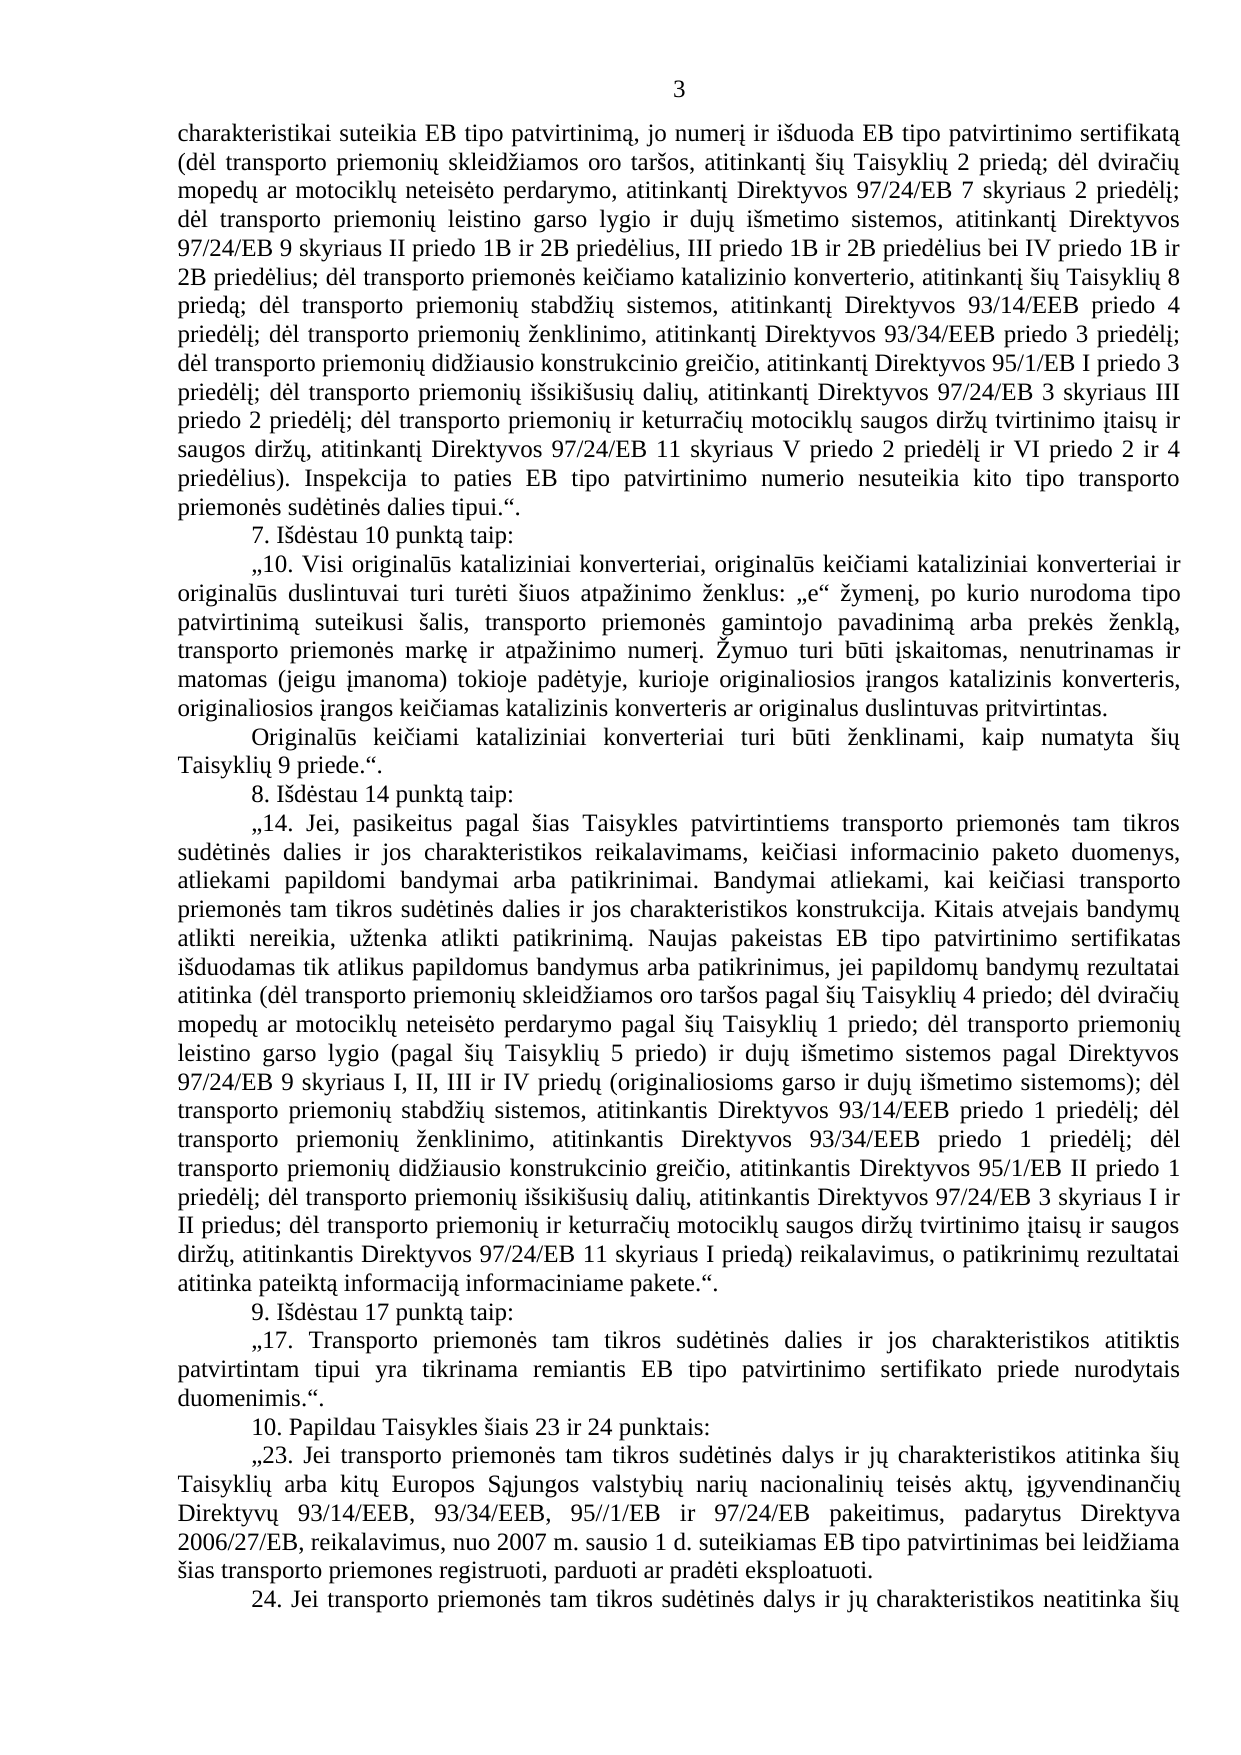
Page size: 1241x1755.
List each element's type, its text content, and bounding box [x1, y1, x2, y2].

text 8. Išdėstau 14 punktą taip: [177, 779, 1181, 808]
text „23. Jei transporto priemonės tam tikros sudėtinės dalys ir jų charakteristikos atitinka šių Taisyklių arba kitų Europos Sąjungos valstybių narių nacionalinių teisės aktų, įgyvendinančių Direktyvų 93/14/EEB, 93/34/EEB, 95//1/EB ir 97/24/EB pakeitimus, padarytus Direktyva 2006/27/EB, reikalavimus, nuo 2007 m. sausio 1 d. suteikiamas EB tipo patvirtinimas bei leidžiama šias transporto priemones registruoti, parduoti ar pradėti eksploatuoti. [177, 1441, 1181, 1584]
text 10. Papildau Taisykles šiais 23 ir 24 punktais: [177, 1412, 1181, 1441]
text charakteristikai suteikia EB tipo patvirtinimą, jo numerį ir išduoda EB tipo patvirtinimo sertifikatą (dėl transporto priemonių skleidžiamos oro taršos, atitinkantį šių Taisyklių 2 priedą; dėl dviračių mopedų ar motociklų neteisėto perdarymo, atitinkantį Direktyvos 97/24/EB 7 skyriaus 2 priedėlį; dėl transporto priemonių leistino garso lygio ir dujų išmetimo sistemos, atitinkantį Direktyvos 97/24/EB 9 skyriaus II priedo 1B ir 2B priedėlius, III priedo 1B ir 2B priedėlius bei IV priedo 1B ir 2B priedėlius; dėl transporto priemonės keičiamo katalizinio konverterio, atitinkantį šių Taisyklių 8 priedą; dėl transporto priemonių stabdžių sistemos, atitinkantį Direktyvos 93/14/EEB priedo 4 priedėlį; dėl transporto priemonių ženklinimo, atitinkantį Direktyvos 93/34/EEB priedo 3 priedėlį; dėl transporto priemonių didžiausio konstrukcinio greičio, atitinkantį Direktyvos 95/1/EB I priedo 3 priedėlį; dėl transporto priemonių išsikišusių dalių, atitinkantį Direktyvos 97/24/EB 3 skyriaus III priedo 2 priedėlį; dėl transporto priemonių ir keturračių motociklų saugos diržų tvirtinimo įtaisų ir saugos diržų, atitinkantį Direktyvos 97/24/EB 11 skyriaus V priedo 2 priedėlį ir VI priedo 2 ir 4 priedėlius). Inspekcija to paties EB tipo patvirtinimo numerio nesuteikia kito tipo transporto priemonės sudėtinės dalies tipui.“. [177, 118, 1181, 521]
text „14. Jei, pasikeitus pagal šias Taisykles patvirtintiems transporto priemonės tam tikros sudėtinės dalies ir jos charakteristikos reikalavimams, keičiasi informacinio paketo duomenys, atliekami papildomi bandymai arba patikrinimai. Bandymai atliekami, kai keičiasi transporto priemonės tam tikros sudėtinės dalies ir jos charakteristikos konstrukcija. Kitais atvejais bandymų atlikti nereikia, užtenka atlikti patikrinimą. Naujas pakeistas EB tipo patvirtinimo sertifikatas išduodamas tik atlikus papildomus bandymus arba patikrinimus, jei papildomų bandymų rezultatai atitinka (dėl transporto priemonių skleidžiamos oro taršos pagal šių Taisyklių 4 priedo; dėl dviračių mopedų ar motociklų neteisėto perdarymo pagal šių Taisyklių 1 priedo; dėl transporto priemonių leistino garso lygio (pagal šių Taisyklių 5 priedo) ir dujų išmetimo sistemos pagal Direktyvos 97/24/EB 9 skyriaus I, II, III ir IV priedų (originaliosioms garso ir dujų išmetimo sistemoms); dėl transporto priemonių stabdžių sistemos, atitinkantis Direktyvos 93/14/EEB priedo 1 priedėlį; dėl transporto priemonių ženklinimo, atitinkantis Direktyvos 93/34/EEB priedo 1 priedėlį; dėl transporto priemonių didžiausio konstrukcinio greičio, atitinkantis Direktyvos 95/1/EB II priedo 1 priedėlį; dėl transporto priemonių išsikišusių dalių, atitinkantis Direktyvos 97/24/EB 3 skyriaus I ir II priedus; dėl transporto priemonių ir keturračių motociklų saugos diržų tvirtinimo įtaisų ir saugos diržų, atitinkantis Direktyvos 97/24/EB 11 skyriaus I priedą) reikalavimus, o patikrinimų rezultatai atitinka pateiktą informaciją informaciniame pakete.“. [177, 808, 1181, 1297]
text 24. Jei transporto priemonės tam tikros sudėtinės dalys ir jų charakteristikos neatitinka šių [177, 1584, 1181, 1613]
text „17. Transporto priemonės tam tikros sudėtinės dalies ir jos charakteristikos atitiktis patvirtintam tipui yra tikrinama remiantis EB tipo patvirtinimo sertifikato priede nurodytais duomenimis.“. [177, 1326, 1181, 1412]
text „10. Visi originalūs kataliziniai konverteriai, originalūs keičiami kataliziniai konverteriai ir originalūs duslintuvai turi turėti šiuos atpažinimo ženklus: „e“ žymenį, po kurio nurodoma tipo patvirtinimą suteikusi šalis, transporto priemonės gamintojo pavadinimą arba prekės ženklą, transporto priemonės markę ir atpažinimo numerį. Žymuo turi būti įskaitomas, nenutrinamas ir matomas (jeigu įmanoma) tokioje padėtyje, kurioje originaliosios įrangos katalizinis konverteris, originaliosios įrangos keičiamas katalizinis konverteris ar originalus duslintuvas pritvirtintas. [177, 549, 1181, 722]
text Originalūs keičiami kataliziniai konverteriai turi būti ženklinami, kaip numatyta šių Taisyklių 9 priede.“. [177, 722, 1181, 779]
text 7. Išdėstau 10 punktą taip: [177, 521, 1181, 549]
text 9. Išdėstau 17 punktą taip: [177, 1297, 1181, 1326]
